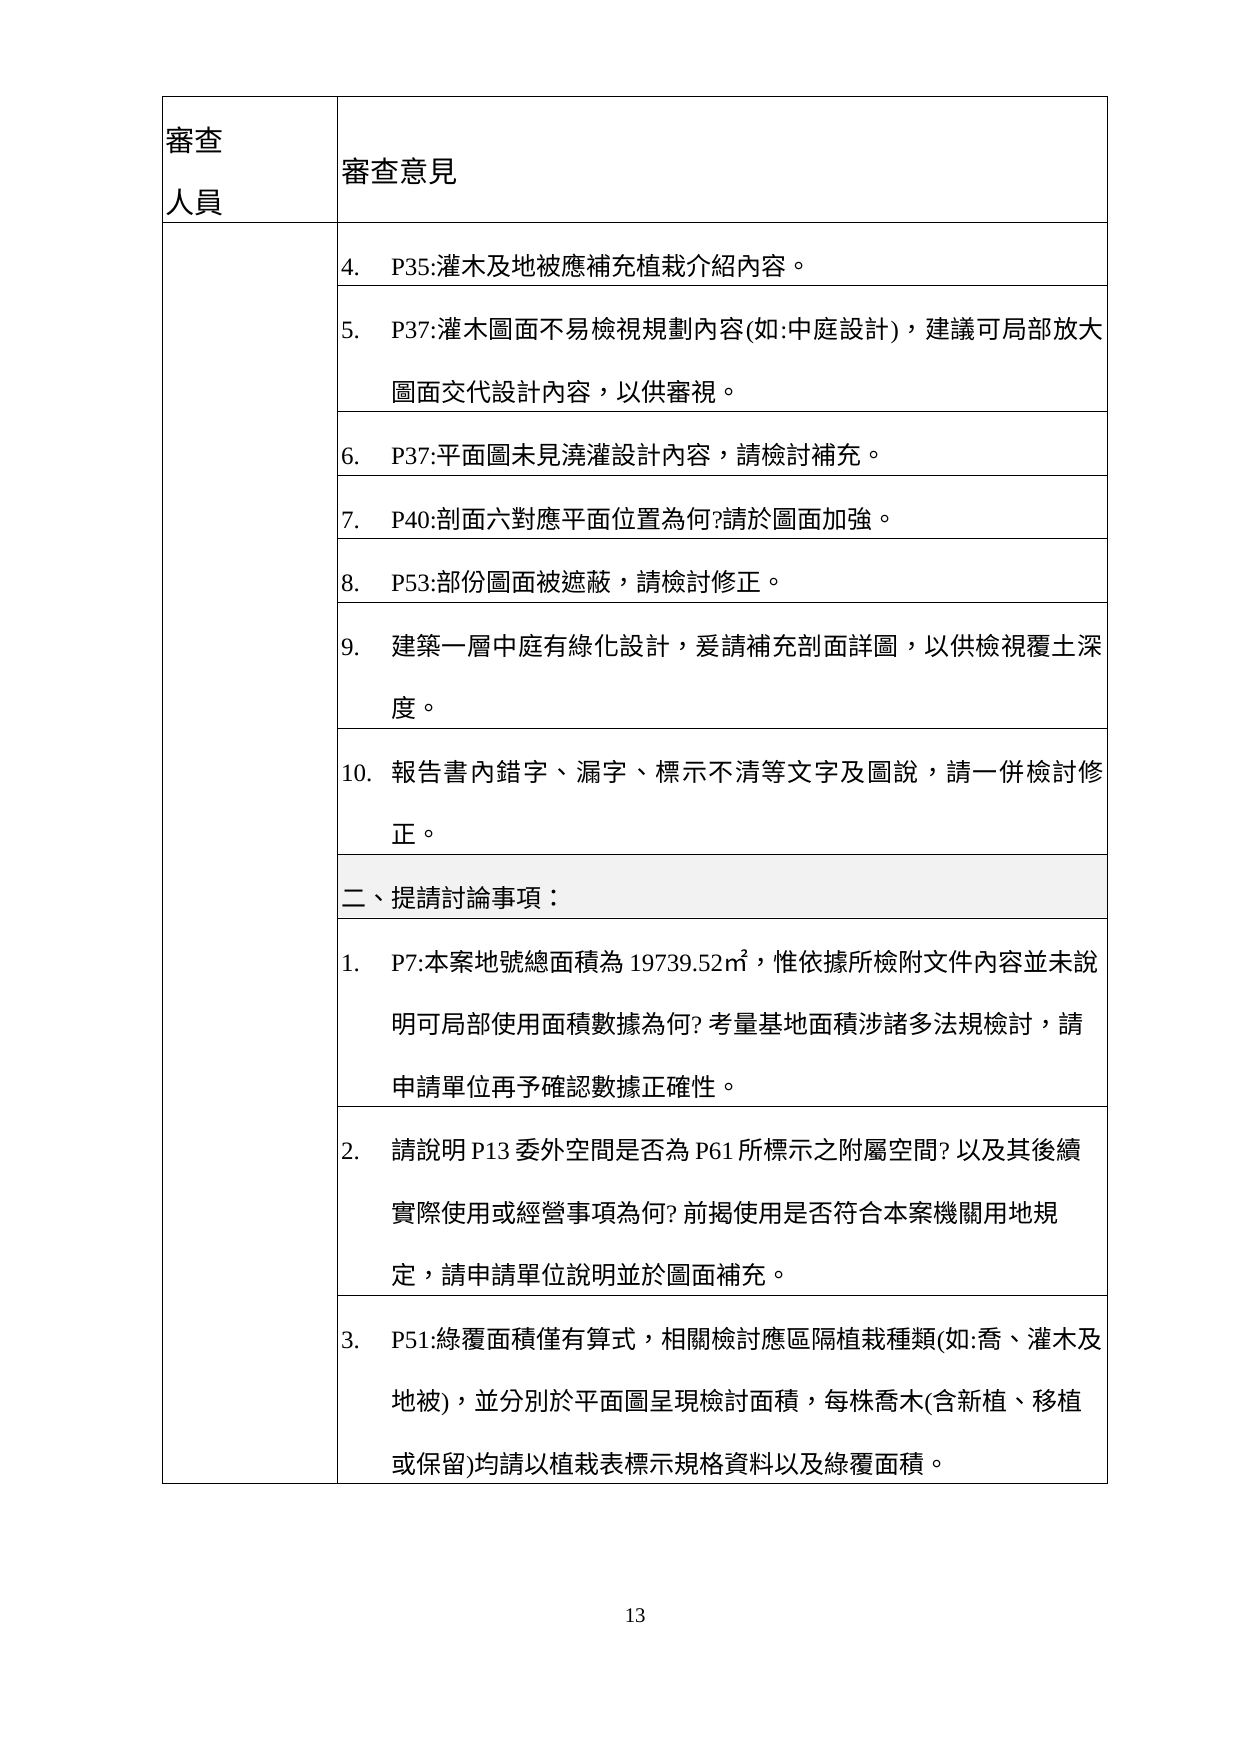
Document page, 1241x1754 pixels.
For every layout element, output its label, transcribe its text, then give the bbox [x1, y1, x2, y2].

table_cell 建築一層中庭有綠化設計，爰請補充剖面詳圖，以供檢視覆土深度。 [338, 603, 1107, 728]
table_cell P37:灌木圖面不易檢視規劃內容(如:中庭設計)，建議可局部放大圖面交代設計內容，以供審視。 [338, 286, 1107, 411]
table_cell [163, 223, 337, 1483]
table_cell P35:灌木及地被應補充植栽介紹內容。 [338, 223, 1107, 285]
table_header 審查意見 [338, 97, 1107, 222]
table_cell P53:部份圖面被遮蔽，請檢討修正。 [338, 539, 1107, 602]
table_cell P7:本案地號總面積為19739.52㎡，惟依據所檢附文件內容並未說明可局部使用面積數據為何? 考量基地面積涉諸多法規檢討，請申請單位再予確認數據正確性。 [338, 919, 1107, 1106]
table_header 審查 人員 [163, 97, 337, 222]
table_cell 報告書內錯字、漏字、標示不清等文字及圖說，請一併檢討修正。 [338, 729, 1107, 854]
table_cell 二、提請討論事項： [338, 855, 1107, 917]
table_cell P51:綠覆面積僅有算式，相關檢討應區隔植栽種類(如:喬、灌木及地被)，並分別於平面圖呈現檢討面積，每株喬木(含新植、移植或保留)均請以植栽表標示規格資料以及綠覆面積。 [338, 1296, 1107, 1483]
table_cell P40:剖面六對應平面位置為何?請於圖面加強。 [338, 476, 1107, 538]
table_cell 請說明P13委外空間是否為P61所標示之附屬空間? 以及其後續實際使用或經營事項為何? 前揭使用是否符合本案機關用地規定，請申請單位說明並於圖面補充。 [338, 1107, 1107, 1294]
table_cell P37:平面圖未見澆灌設計內容，請檢討補充。 [338, 412, 1107, 475]
